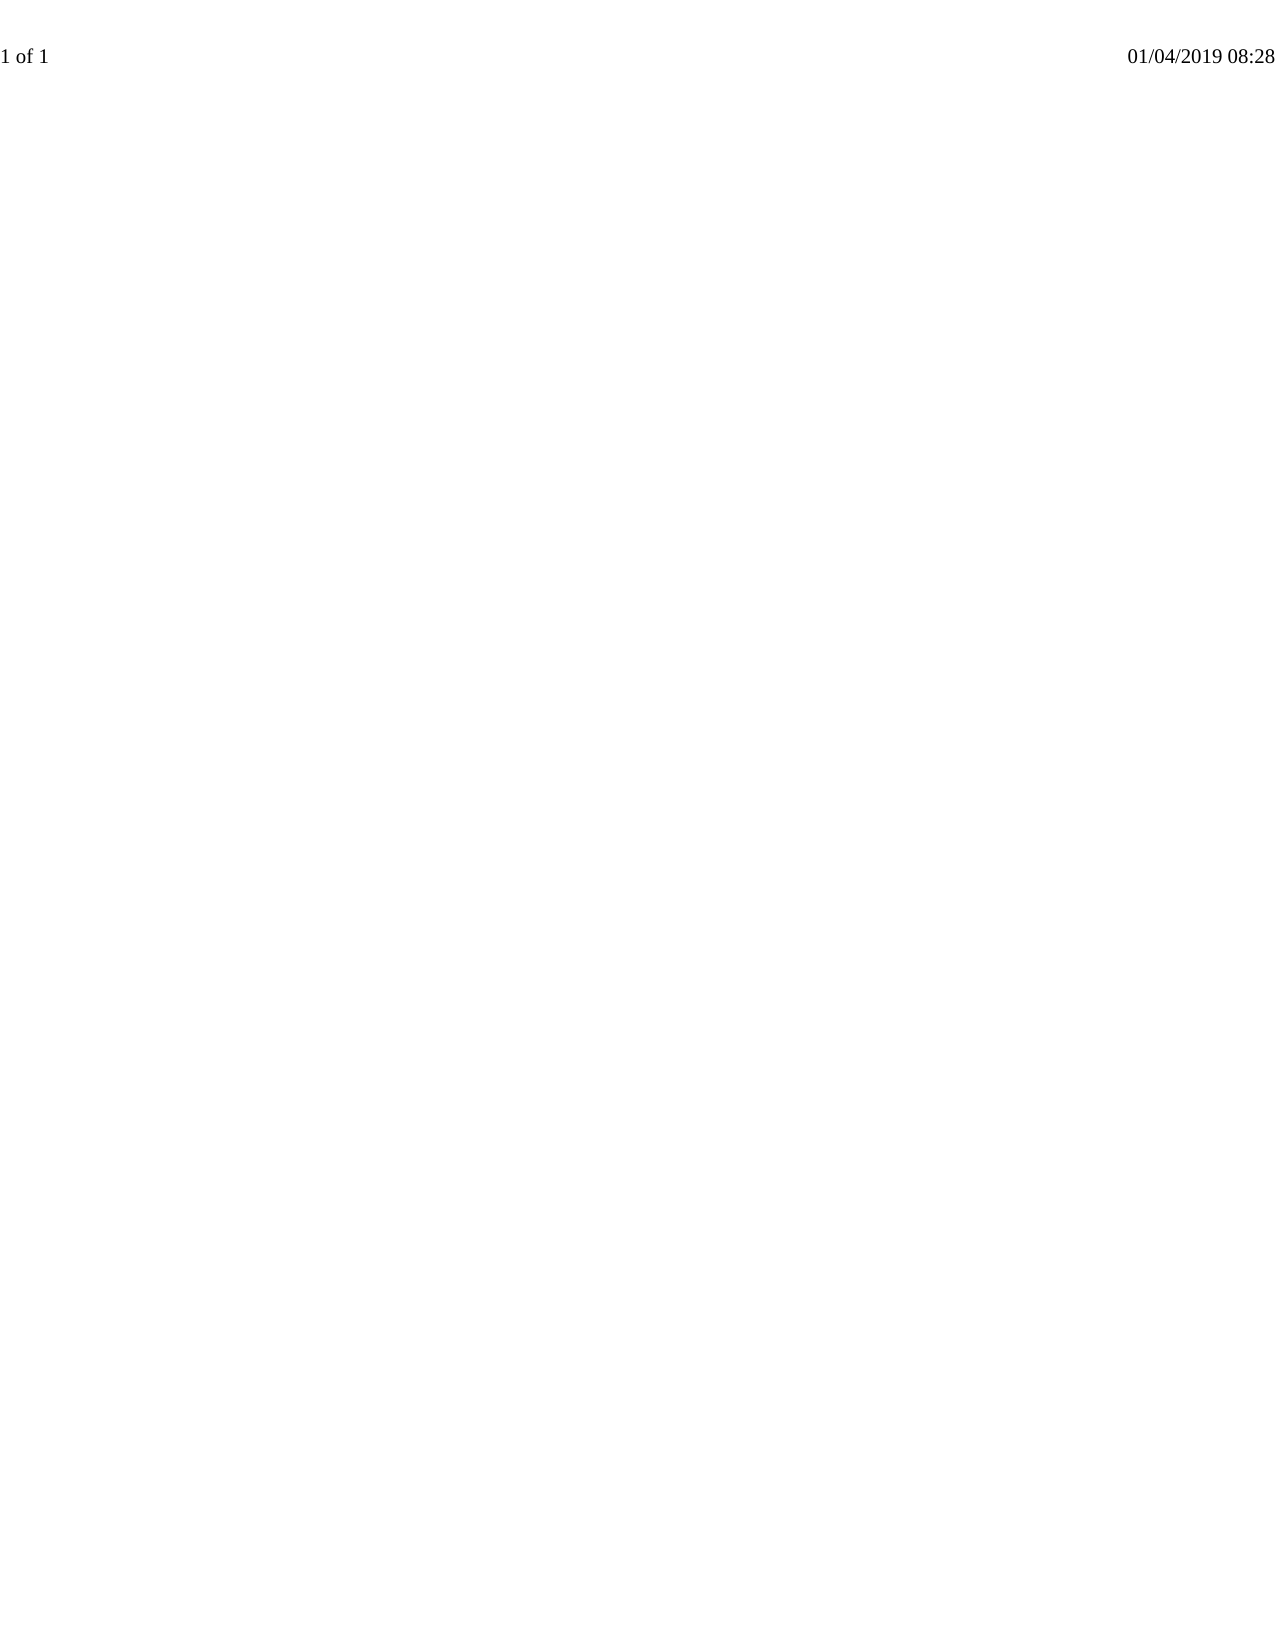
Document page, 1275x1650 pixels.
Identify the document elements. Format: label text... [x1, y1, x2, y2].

subtitle 1 of 1 01/04/2019 08:28 [0, 44, 1275, 68]
